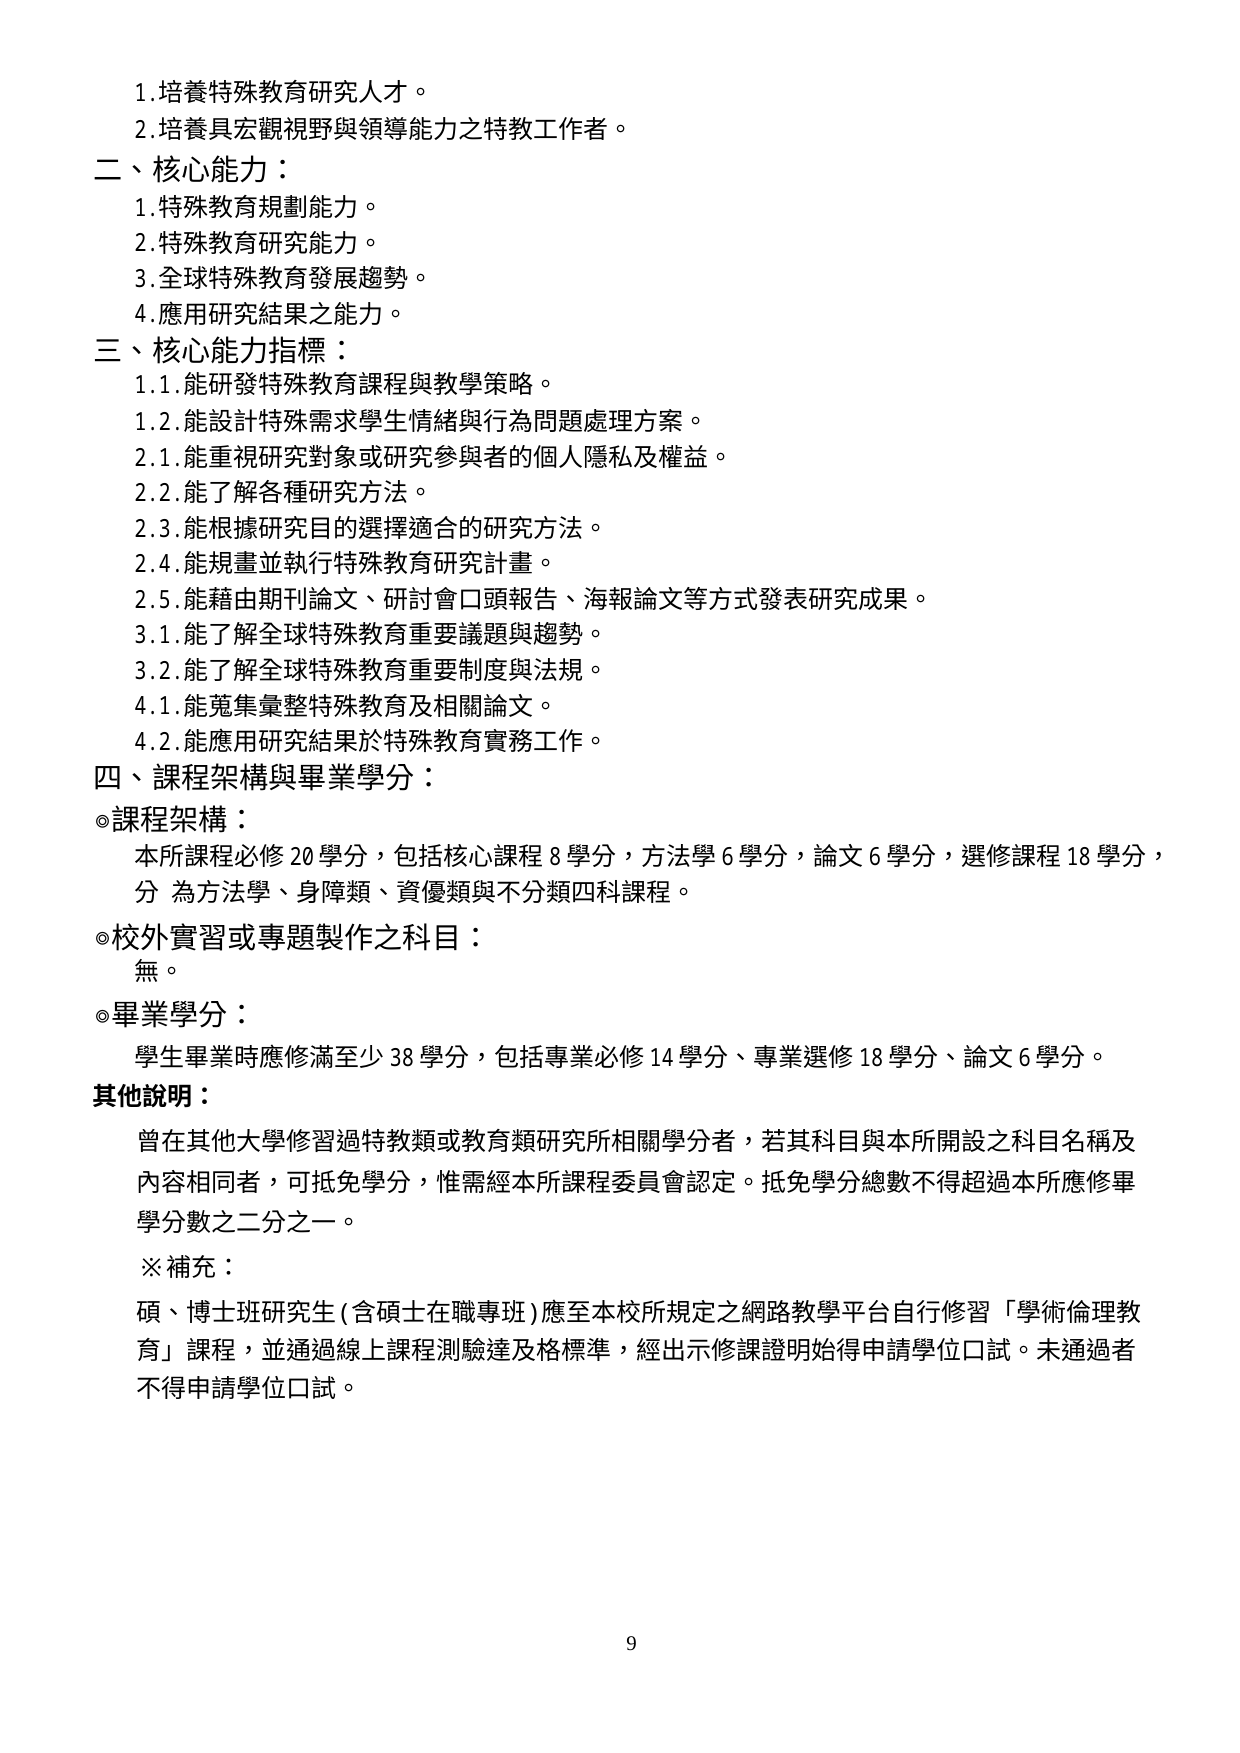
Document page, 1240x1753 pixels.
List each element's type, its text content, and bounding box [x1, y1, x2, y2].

text ※補充： [136, 1248, 1155, 1284]
text 碩、博士班研究生(含碩士在職專班)應至本校所規定之網路教學平台自行修習「學術倫理教育」課程，並通過線上課程測驗達及格標準，經出示修課證明始得申請學位口試。未通過者不得申請學位口試。 [136, 1293, 1155, 1405]
text 4.2.能應用研究結果於特殊教育實務工作。 [134, 717, 1187, 753]
text 2.3.能根據研究目的選擇適合的研究方法。 [134, 504, 1187, 540]
text 3.1.能了解全球特殊教育重要議題與趨勢。 [134, 611, 1187, 646]
text 曾在其他大學修習過特教類或教育類研究所相關學分者，若其科目與本所開設之科目名稱及內容相同者，可抵免學分，惟需經本所課程委員會認定。抵免學分總數不得超過本所應修畢學分數之二分之一。 [136, 1121, 1155, 1239]
text 3.全球特殊教育發展趨勢。 [134, 255, 1187, 290]
text 3.2.能了解全球特殊教育重要制度與法規。 [134, 646, 1187, 682]
text 2.1.能重視研究對象或研究參與者的個人隱私及權益。 [134, 433, 1187, 469]
text 2.特殊教育研究能力。 [134, 219, 1187, 255]
text 1.特殊教育規劃能力。 [134, 183, 1187, 219]
text 四、課程架構與畢業學分： [93, 755, 1187, 797]
text 2.5.能藉由期刊論文、研討會口頭報告、海報論文等方式發表研究成果。 [134, 575, 1187, 611]
text 2.培養具宏觀視野與領導能力之特教工作者。 [134, 105, 1187, 141]
text ◎畢業學分： [93, 991, 1187, 1033]
text 4.應用研究結果之能力。 [134, 290, 1187, 326]
text 其他說明： [92, 1076, 1155, 1112]
text 無。 [134, 952, 1187, 988]
text 三、核心能力指標： [93, 326, 1187, 364]
text ◎校外實習或專題製作之科目： [93, 908, 1187, 951]
text 1.2.能設計特殊需求學生情緒與行為問題處理方案。 [134, 398, 1187, 433]
text ◎課程架構： [93, 797, 1187, 833]
text 本所課程必修20學分，包括核心課程8學分，方法學6學分，論文6學分，選修課程18學分，分 為方法學、身障類、資優類與不分類四科課程。 [134, 837, 1155, 908]
text 學生畢業時應修滿至少38學分，包括專業必修14學分、專業選修18學分、論文6學分。 [134, 1033, 1187, 1069]
text 2.2.能了解各種研究方法。 [134, 469, 1187, 504]
text 2.4.能規畫並執行特殊教育研究計畫。 [134, 540, 1187, 575]
text 1.培養特殊教育研究人才。 [134, 74, 1187, 105]
text 二、核心能力： [93, 141, 1187, 183]
text 4.1.能蒐集彙整特殊教育及相關論文。 [134, 682, 1187, 717]
text 1.1.能研發特殊教育課程與教學策略。 [134, 364, 1187, 398]
